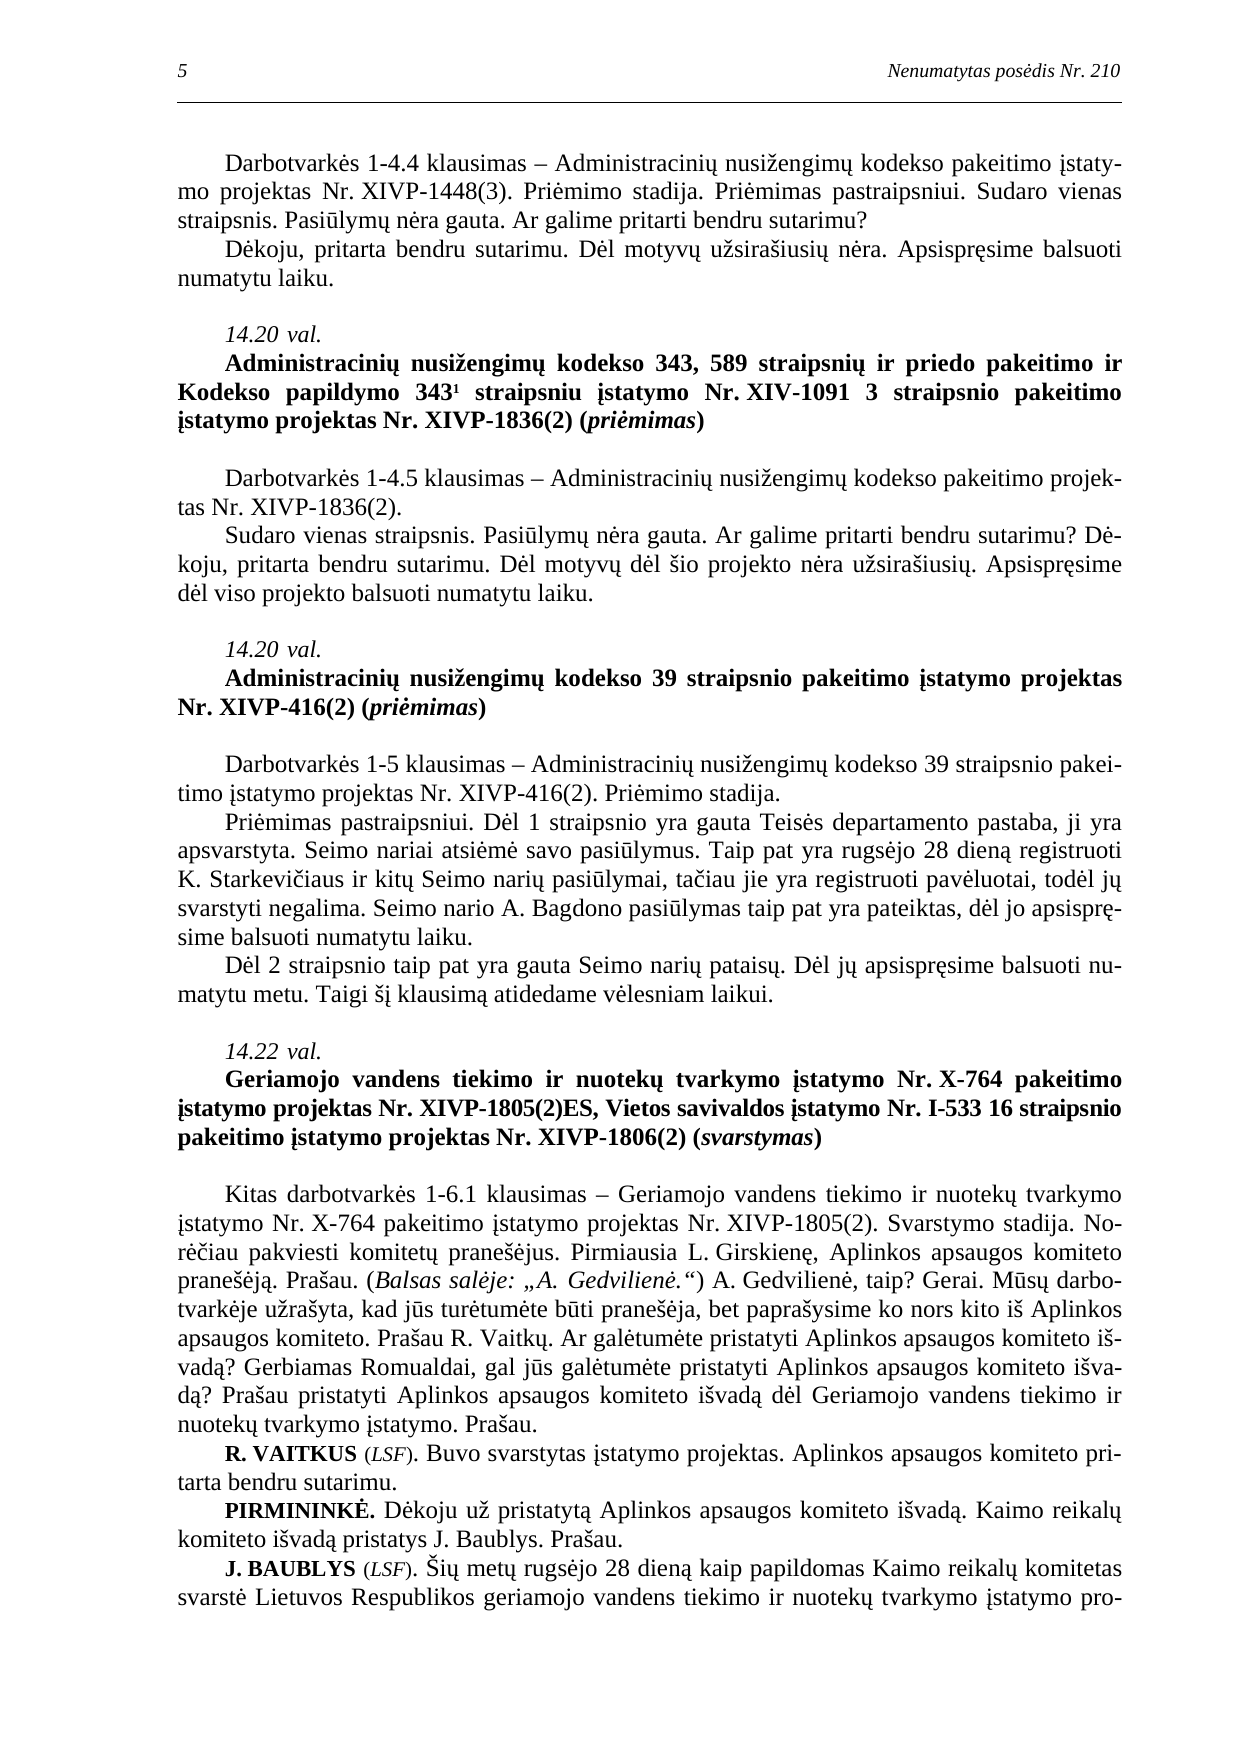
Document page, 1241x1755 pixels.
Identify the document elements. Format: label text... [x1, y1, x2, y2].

text Ad­mi­nist­ra­ci­nių nu­si­žen­gi­mų ko­dek­so 39 straips­nio pa­kei­ti­mo įsta­ty­mo pro­jek­tas Nr. XIVP-416(2) (pri­ėmi­mas) [177, 663, 1122, 720]
text Ki­tas dar­bo­tvarkės 1-6.1 klau­si­mas – Ge­ria­mo­jo van­dens tie­ki­mo ir nuo­te­kų tvar­ky­mo įsta­ty­mo Nr. X-764 pa­kei­ti­mo įsta­ty­mo pro­jek­tas Nr. XIVP-1805(2). Svars­ty­mo sta­di­ja. No­rėčiau pa­kvies­ti ko­mi­te­tų pra­ne­šė­jus. Pir­miau­sia L. Girs­kie­nę, Ap­lin­kos ap­sau­gos ko­mi­te­to pra­ne­šė­ją. Pra­šau. (Bal­sas sa­lė­je: „A. Ged­vi­lie­nė.“) A. Ged­vi­lie­nė, taip? Ge­rai. Mū­sų dar­bo­tvar­kėje už­ra­šy­ta, kad jūs tu­rė­tu­mė­te bū­ti pra­ne­šė­ja, bet pa­pra­šy­si­me ko nors ki­to iš Ap­lin­kos ap­sau­gos ko­mi­te­to. Pra­šau R. Vait­kų. Ar ga­lė­tu­mė­te pri­sta­ty­ti Ap­lin­kos ap­sau­gos ko­mi­te­to iš­va­dą? Ger­bia­mas Ro­mu­al­dai, gal jūs ga­lė­tu­mė­te pri­sta­ty­ti Ap­lin­kos ap­sau­gos ko­mi­te­to iš­va­dą? Pra­šau pri­sta­ty­ti Ap­lin­kos ap­sau­gos ko­mi­te­to iš­va­dą dėl Ge­ria­mo­jo van­dens tie­ki­mo ir nuo­te­kų tvar­ky­mo įsta­ty­mo. Pra­šau. [177, 1179, 1122, 1438]
text Pri­ėmi­mas pa­straips­niui. Dėl 1 straips­nio yra gau­ta Tei­sės de­par­ta­men­to pa­sta­ba, ji yra ap­svars­ty­ta. Sei­mo na­riai at­si­ė­mė sa­vo pa­siū­ly­mus. Taip pat yra rug­sė­jo 28 die­ną re­gist­ruo­ti K. Star­ke­vi­čiaus ir ki­tų Sei­mo na­rių pa­siū­ly­mai, ta­čiau jie yra re­gist­ruo­ti pa­vė­luo­tai, to­dėl jų svars­ty­ti ne­ga­li­ma. Sei­mo na­rio A. Bag­do­no pa­siū­ly­mas taip pat yra pa­teik­tas, dėl jo ap­si­sprę­si­me bal­suo­ti nu­ma­ty­tu lai­ku. [177, 807, 1122, 950]
text Su­da­ro vie­nas straips­nis. Pa­siū­ly­mų nė­ra gau­ta. Ar ga­li­me pri­tar­ti ben­dru su­ta­ri­mu? Dė­ko­ju, pri­tar­ta ben­dru su­ta­ri­mu. Dėl mo­ty­vų dėl šio pro­jek­to nė­ra už­si­ra­šiu­sių. Ap­si­sprę­si­me dėl vi­so pro­jek­to bal­suo­ti nu­ma­ty­tu lai­ku. [177, 520, 1122, 607]
text Dėl 2 straips­nio taip pat yra gau­ta Sei­mo na­rių pa­tai­sų. Dėl jų ap­si­sprę­si­me bal­suo­ti nu­ma­ty­tu me­tu. Tai­gi šį klau­si­mą ati­de­da­me vė­les­niam lai­kui. [177, 950, 1122, 1008]
text Ad­mi­nist­ra­ci­nių nu­si­žen­gi­mų ko­dek­so 343, 589 straips­nių ir prie­do pa­kei­ti­mo ir Ko­dek­so pa­pil­dy­mo 3431 straips­niu įsta­ty­mo Nr. XIV-1091 3 straips­nio pa­kei­ti­mo įstatymo pro­jek­tas Nr. XIVP-1836(2) (pri­ėmi­mas) [177, 348, 1122, 434]
text Dar­bo­tvarkės 1-4.5 klau­si­mas – Ad­mi­nist­ra­ci­nių nu­si­žen­gi­mų ko­dek­so pa­kei­ti­mo pro­jek­tas Nr. XIVP-1836(2). [177, 463, 1122, 520]
text Dė­ko­ju, pri­tar­ta ben­dru su­ta­ri­mu. Dėl mo­ty­vų už­si­ra­šiu­sių nė­ra. Ap­si­sprę­si­me bal­suo­ti nu­ma­ty­tu lai­ku. [177, 234, 1122, 291]
text 14.22 val. [224, 1037, 1122, 1064]
text J. BAUBLYS (LSF). Šių me­tų rug­sė­jo 28 die­ną kaip pa­pil­do­mas Kai­mo rei­ka­lų ko­mi­te­tas svars­tė Lie­tu­vos Res­pub­li­kos ge­ria­mo­jo van­dens tie­ki­mo ir nuo­te­kų tvar­ky­mo įsta­ty­mo pro­ [177, 1553, 1122, 1611]
text 14.20 val. [224, 320, 1122, 348]
text Ge­ria­mo­jo van­dens tie­ki­mo ir nuo­te­kų tvar­ky­mo įsta­ty­mo Nr. X-764 pa­kei­ti­mo įstaty­mo pro­jek­tas Nr. XIVP-1805(2)ES, Vie­tos sa­vi­val­dos įsta­ty­mo Nr. I-533 16 straips­nio pa­kei­ti­mo įsta­ty­mo pro­jek­tas Nr. XIVP-1806(2) (svars­ty­mas) [177, 1064, 1122, 1151]
text 14.20 val. [224, 635, 1122, 663]
text PIRMININKĖ. Dė­ko­ju už pri­sta­ty­tą Ap­lin­kos ap­sau­gos ko­mi­te­to iš­va­dą. Kai­mo rei­ka­lų ko­mi­te­to iš­va­dą pri­sta­tys J. Baub­lys. Pra­šau. [177, 1496, 1122, 1553]
text R. VAITKUS (LSF). Bu­vo svars­ty­tas įsta­ty­mo pro­jek­tas. Ap­lin­kos ap­sau­gos ko­mi­te­to pri­tar­ta ben­dru su­ta­ri­mu. [177, 1438, 1122, 1496]
text Dar­bo­tvarkės 1-5 klau­si­mas – Ad­mi­nist­ra­ci­nių nu­si­žen­gi­mų ko­dek­so 39 straips­nio pa­kei­ti­mo įsta­ty­mo pro­jek­tas Nr. XIVP-416(2). Pri­ėmi­mo sta­di­ja. [177, 749, 1122, 807]
text Dar­bo­tvarkės 1-4.4 klau­si­mas – Ad­mi­nist­ra­ci­nių nu­si­žen­gi­mų ko­dek­so pa­kei­ti­mo įsta­ty­mo pro­jek­tas Nr. XIVP-1448(3). Pri­ėmi­mo sta­di­ja. Pri­ėmi­mas pa­straips­niui. Su­da­ro vie­nas straips­nis. Pa­siū­ly­mų nė­ra gau­ta. Ar ga­li­me pri­tar­ti ben­dru su­ta­ri­mu? [177, 148, 1122, 234]
